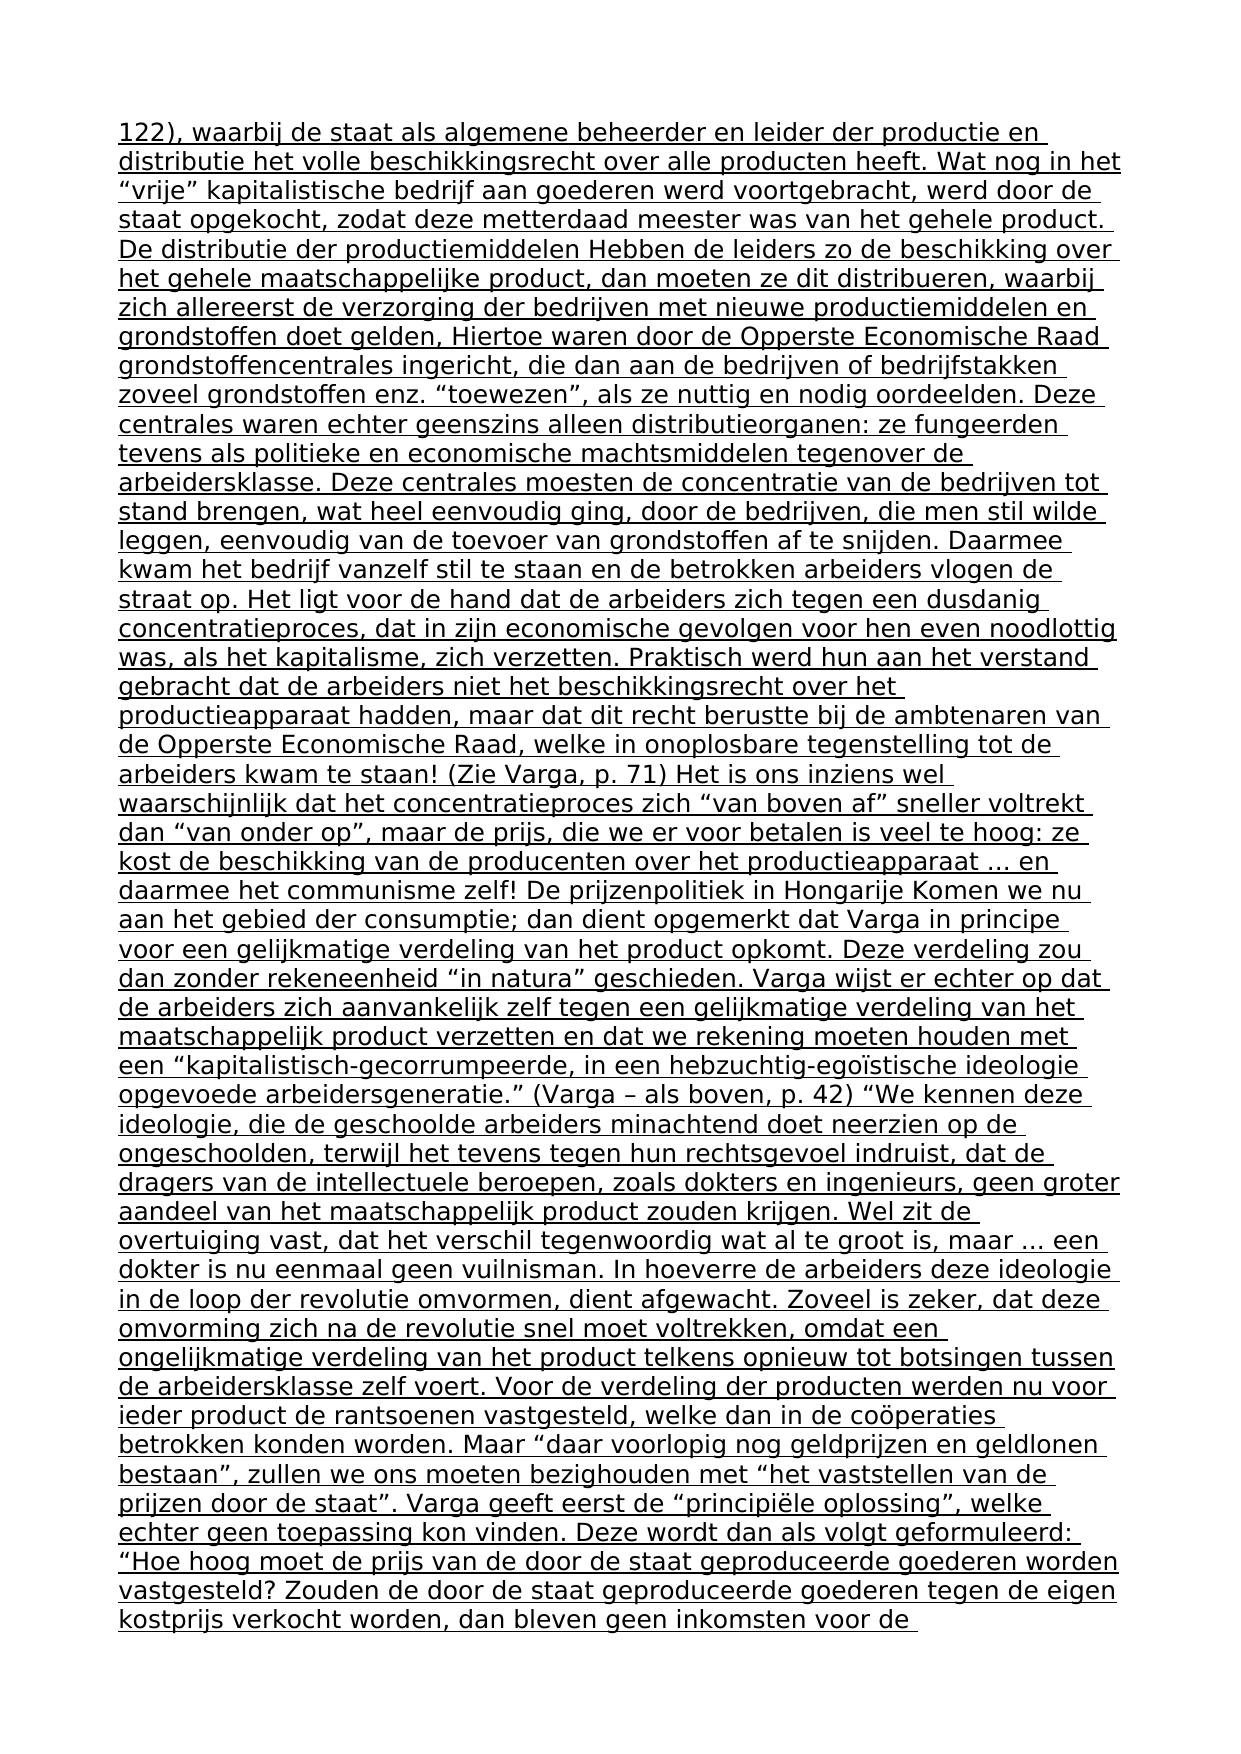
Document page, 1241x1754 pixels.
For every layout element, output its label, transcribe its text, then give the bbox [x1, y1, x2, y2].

text 122), waarbij de staat als algemene beheerder en leider der productie en distributie het volle beschikkingsrecht over alle producten heeft. Wat nog in het “vrije” kapitalistische bedrijf aan goederen werd voortgebracht, werd door de staat opgekocht, zodat deze metterdaad meester was van het gehele product. De distributie der productiemiddelen Hebben de leiders zo de beschikking over het gehele maatschappelijke product, dan moeten ze dit distribueren, waarbij zich allereerst de verzorging der bedrijven met nieuwe productiemiddelen en grondstoffen doet gelden, Hiertoe waren door de Opperste Economische Raad grondstoffencentrales ingericht, die dan aan de bedrijven of bedrijfstakken zoveel grondstoffen enz. “toewezen”, als ze nuttig en nodig oordeelden. Deze centrales waren echter geenszins alleen distributieorganen: ze fungeerden tevens als politieke en economische machtsmiddelen tegenover de arbeidersklasse. Deze centrales moesten de concentratie van de bedrijven tot stand brengen, wat heel eenvoudig ging, door de bedrijven, die men stil wilde leggen, eenvoudig van de toevoer van grondstoffen af te snijden. Daarmee kwam het bedrijf vanzelf stil te staan en de betrokken arbeiders vlogen de straat op. Het ligt voor de hand dat de arbeiders zich tegen een dusdanig concentratieproces, dat in zijn economische gevolgen voor hen even noodlottig was, als het kapitalisme, zich verzetten. Praktisch werd hun aan het verstand gebracht dat de arbeiders niet het beschikkingsrecht over het productieapparaat hadden, maar dat dit recht berustte bij de ambtenaren van de Opperste Economische Raad, welke in onoplosbare tegenstelling tot de arbeiders kwam te staan! (Zie Varga, p. 71) Het is ons inziens wel waarschijnlijk dat het concentratieproces zich “van boven af” sneller voltrekt dan “van onder op”, maar de prijs, die we er voor betalen is veel te hoog: ze kost de beschikking van de producenten over het productieapparaat ... en daarmee het communisme zelf! De prijzenpolitiek in Hongarije Komen we nu aan het gebied der consumptie; dan dient opgemerkt dat Varga in principe voor een gelijkmatige verdeling van het product opkomt. Deze verdeling zou dan zonder rekeneenheid “in natura” geschieden. Varga wijst er echter op dat de arbeiders zich aanvankelijk zelf tegen een gelijkmatige verdeling van het maatschappelijk product verzetten en dat we rekening moeten houden met een “kapitalistisch-gecorrumpeerde, in een hebzuchtig-egoïstische ideologie opgevoede arbeidersgeneratie.” (Varga – als boven, p. 42) “We kennen deze ideologie, die de geschoolde arbeiders minachtend doet neerzien op de ongeschoolden, terwijl het tevens tegen hun rechtsgevoel indruist, dat de dragers van de intellectuele beroepen, zoals dokters en ingenieurs, geen groter aandeel van het maatschappelijk product zouden krijgen. Wel zit de overtuiging vast, dat het verschil tegenwoordig wat al te groot is, maar ... een dokter is nu eenmaal geen vuilnisman. In hoeverre de arbeiders deze ideologie in de loop der revolutie omvormen, dient afgewacht. Zoveel is zeker, dat deze omvorming zich na de revolutie snel moet voltrekken, omdat een ongelijkmatige verdeling van het product telkens opnieuw tot botsingen tussen de arbeidersklasse zelf voert. Voor de verdeling der producten werden nu voor ieder product de rantsoenen vastgesteld, welke dan in de coöperaties betrokken konden worden. Maar “daar voorlopig nog geldprijzen en geldlonen bestaan”, zullen we ons moeten bezighouden met “het vaststellen van de prijzen door de staat”. Varga geeft eerst de “principiële oplossing”, welke echter geen toepassing kon vinden. Deze wordt dan als volgt geformuleerd: “Hoe hoog moet de prijs van de door de staat geproduceerde goederen worden vastgesteld? Zouden de door de staat geproduceerde goederen tegen de eigen kostprijs verkocht worden, dan bleven geen inkomsten voor de [118, 118, 1122, 1635]
